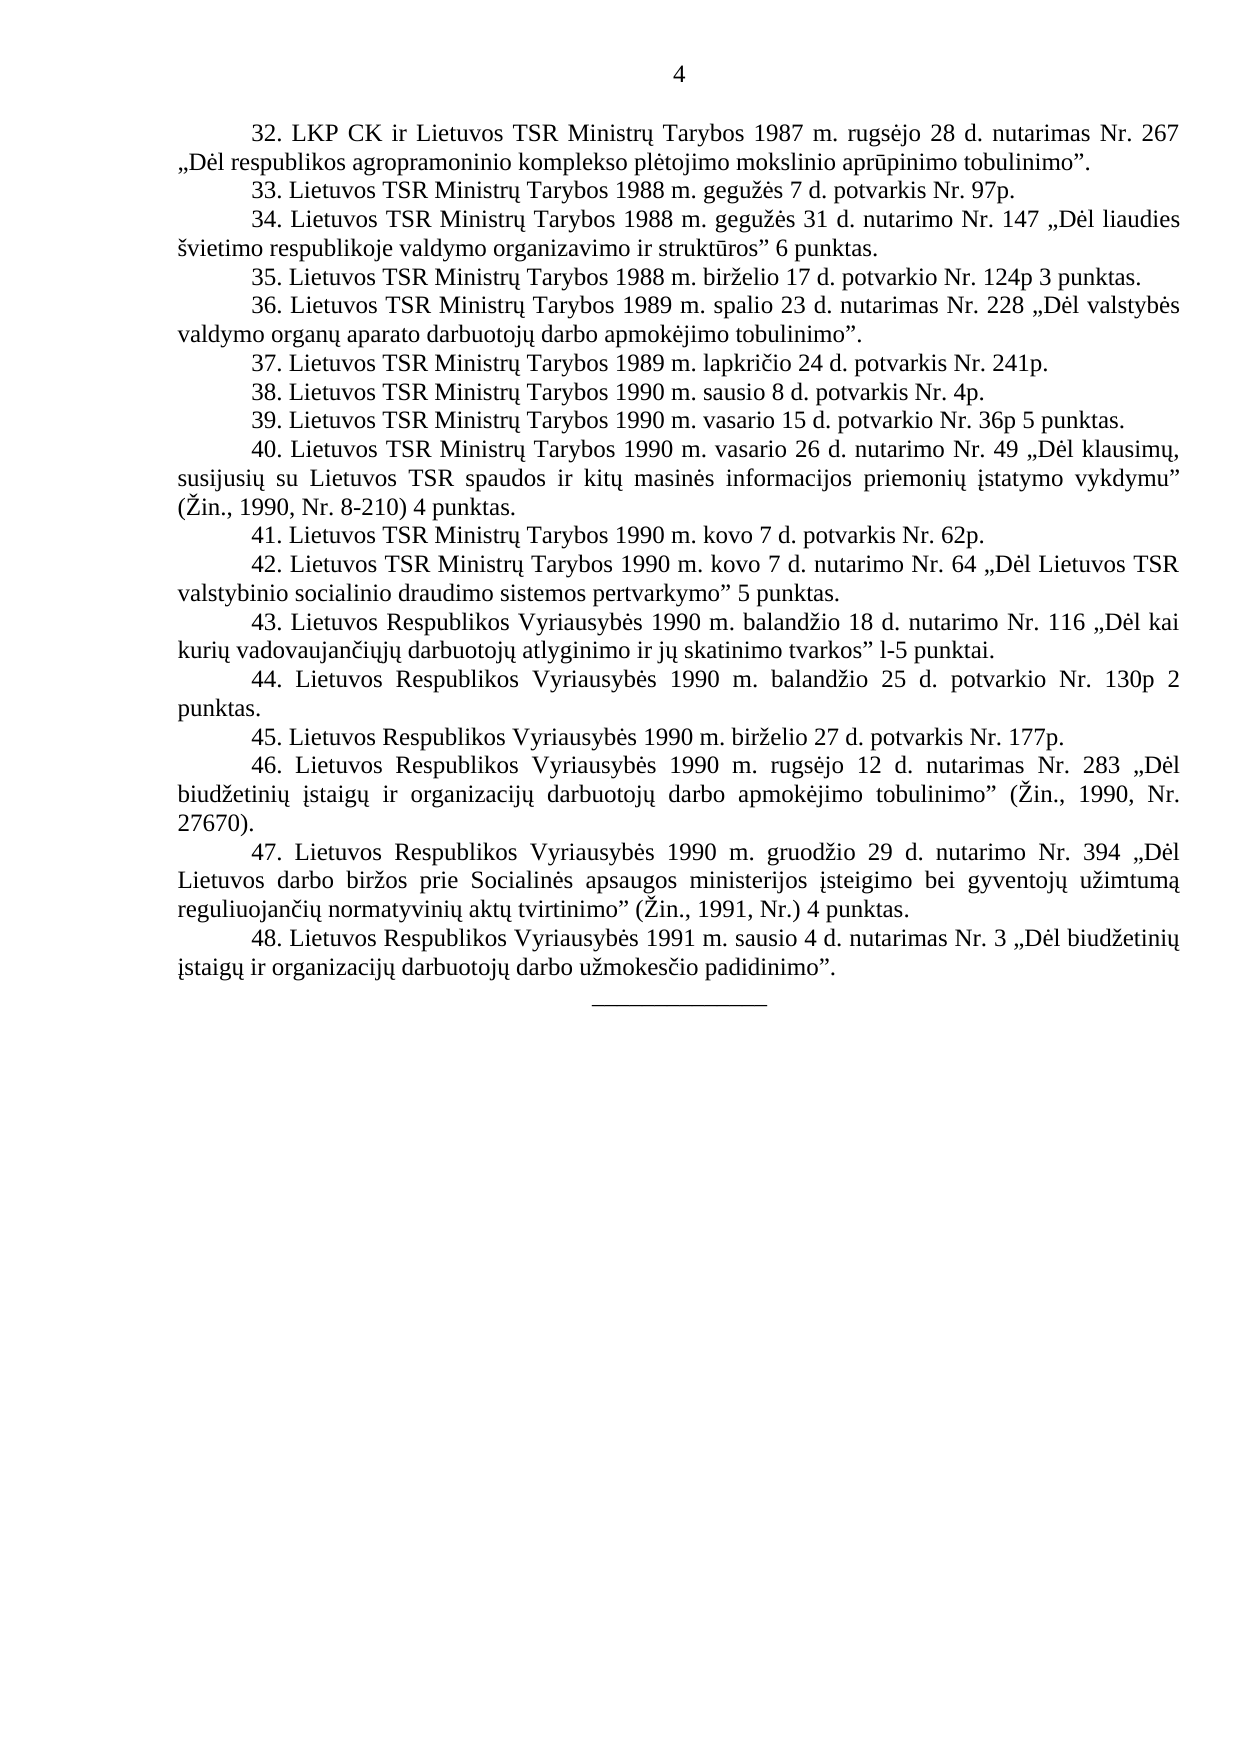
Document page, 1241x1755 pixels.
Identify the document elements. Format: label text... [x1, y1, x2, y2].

text 42. Lietuvos TSR Ministrų Tarybos 1990 m. kovo 7 d. nutarimo Nr. 64 „Dėl Lietuvos TSR valstybinio socialinio draudimo sistemos pertvarkymo” 5 punktas. [177, 549, 1181, 607]
text 36. Lietuvos TSR Ministrų Tarybos 1989 m. spalio 23 d. nutarimas Nr. 228 „Dėl valstybės valdymo organų aparato darbuotojų darbo apmokėjimo tobulinimo”. [177, 291, 1181, 348]
text 39. Lietuvos TSR Ministrų Tarybos 1990 m. vasario 15 d. potvarkio Nr. 36p 5 punktas. [177, 406, 1181, 434]
text 43. Lietuvos Respublikos Vyriausybės 1990 m. balandžio 18 d. nutarimo Nr. 116 „Dėl kai kurių vadovaujančiųjų darbuotojų atlyginimo ir jų skatinimo tvarkos” l-5 punktai. [177, 607, 1181, 664]
text 40. Lietuvos TSR Ministrų Tarybos 1990 m. vasario 26 d. nutarimo Nr. 49 „Dėl klausimų, susijusių su Lietuvos TSR spaudos ir kitų masinės informacijos priemonių įstatymo vykdymu” (Žin., 1990, Nr. 8-210) 4 punktas. [177, 434, 1181, 521]
text 47. Lietuvos Respublikos Vyriausybės 1990 m. gruodžio 29 d. nutarimo Nr. 394 „Dėl Lietuvos darbo biržos prie Socialinės apsaugos ministerijos įsteigimo bei gyventojų užimtumą reguliuojančių normatyvinių aktų tvirtinimo” (Žin., 1991, Nr.) 4 punktas. [177, 837, 1181, 923]
text 46. Lietuvos Respublikos Vyriausybės 1990 m. rugsėjo 12 d. nutarimas Nr. 283 „Dėl biudžetinių įstaigų ir organizacijų darbuotojų darbo apmokėjimo tobulinimo” (Žin., 1990, Nr. 27670). [177, 751, 1181, 837]
text 37. Lietuvos TSR Ministrų Tarybos 1989 m. lapkričio 24 d. potvarkis Nr. 241p. [177, 348, 1181, 377]
text 48. Lietuvos Respublikos Vyriausybės 1991 m. sausio 4 d. nutarimas Nr. 3 „Dėl biudžetinių įstaigų ir organizacijų darbuotojų darbo užmokesčio padidinimo”. [177, 923, 1181, 981]
text 35. Lietuvos TSR Ministrų Tarybos 1988 m. birželio 17 d. potvarkio Nr. 124p 3 punktas. [177, 262, 1181, 291]
text ______________ [177, 981, 1181, 1009]
text 45. Lietuvos Respublikos Vyriausybės 1990 m. birželio 27 d. potvarkis Nr. 177p. [177, 722, 1181, 751]
text 44. Lietuvos Respublikos Vyriausybės 1990 m. balandžio 25 d. potvarkio Nr. 130p 2 punktas. [177, 664, 1181, 722]
text 32. LKP CK ir Lietuvos TSR Ministrų Tarybos 1987 m. rugsėjo 28 d. nutarimas Nr. 267 „Dėl respublikos agropramoninio komplekso plėtojimo mokslinio aprūpinimo tobulinimo”. [177, 118, 1181, 176]
text 38. Lietuvos TSR Ministrų Tarybos 1990 m. sausio 8 d. potvarkis Nr. 4p. [177, 377, 1181, 406]
text 41. Lietuvos TSR Ministrų Tarybos 1990 m. kovo 7 d. potvarkis Nr. 62p. [177, 521, 1181, 549]
text 33. Lietuvos TSR Ministrų Tarybos 1988 m. gegužės 7 d. potvarkis Nr. 97p. [177, 176, 1181, 204]
text 34. Lietuvos TSR Ministrų Tarybos 1988 m. gegužės 31 d. nutarimo Nr. 147 „Dėl liaudies švietimo respublikoje valdymo organizavimo ir struktūros” 6 punktas. [177, 204, 1181, 262]
